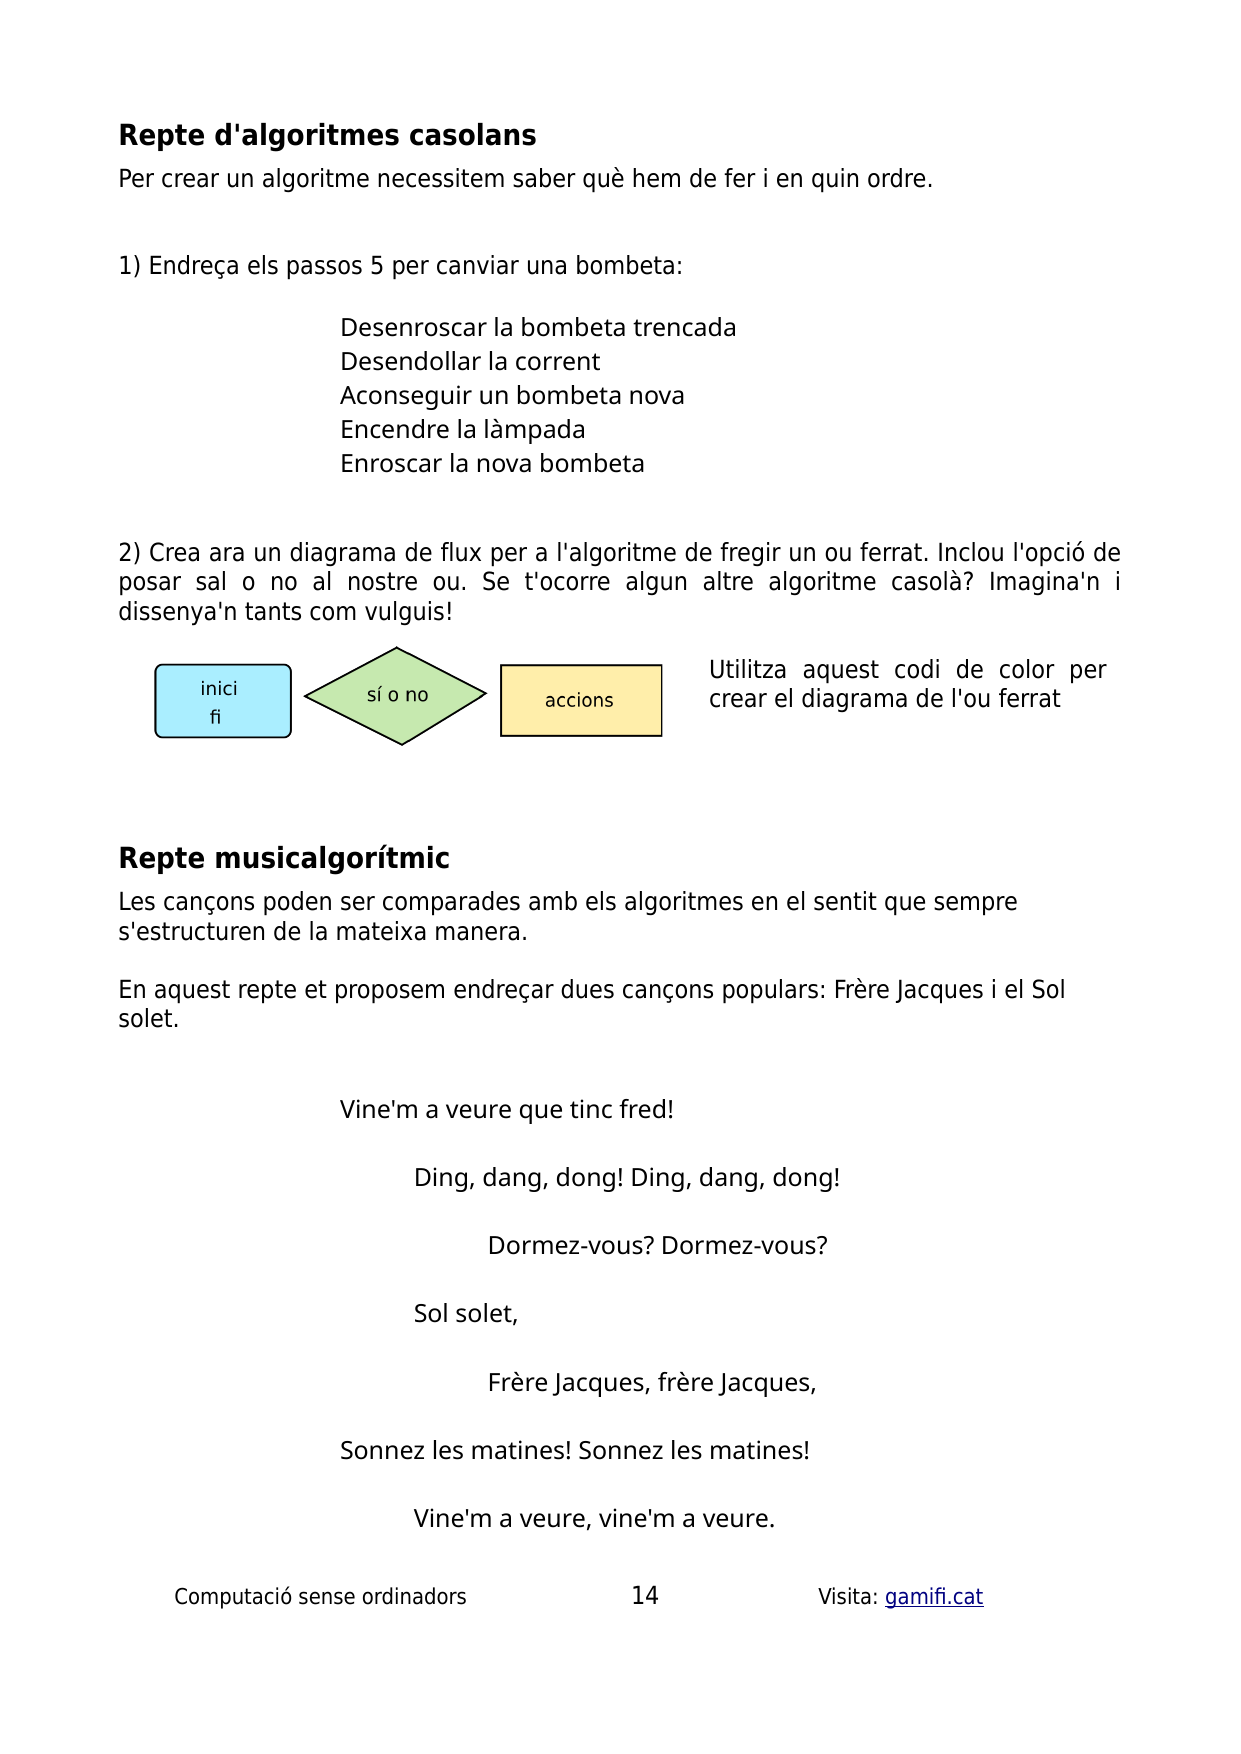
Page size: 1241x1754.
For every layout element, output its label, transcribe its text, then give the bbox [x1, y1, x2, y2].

text [118, 655, 154, 713]
text 1) Endreça els passos 5 per canviar una bombeta: [118, 251, 1122, 281]
subtitle Repte musicalgorítmic [118, 842, 1122, 876]
text Vine'm a veure, vine'm a veure. [118, 1500, 1122, 1534]
text En aquest repte et proposem endreçar dues cançons populars: Frère Jacques i el Sol solet. [118, 975, 1122, 1033]
text Vine'm a veure que tinc fred! [118, 1092, 1122, 1126]
text Sonnez les matines! Sonnez les matines! [118, 1432, 1122, 1466]
subtitle Repte d'algoritmes casolans [118, 118, 1122, 152]
text Dormez-vous? Dormez-vous? [118, 1228, 1122, 1262]
text Sol solet, [118, 1296, 1122, 1330]
text Desenroscar la bombeta trencada [118, 310, 1122, 344]
text Aconseguir un bombeta nova [118, 378, 1122, 412]
text Per crear un algoritme necessitem saber què hem de fer i en quin ordre. [118, 164, 1122, 193]
text Encendre la làmpada [118, 412, 1122, 446]
text Frère Jacques, frère Jacques, [118, 1364, 1122, 1398]
picture [154, 646, 663, 746]
text Utilitza aquest codi de color per crear el diagrama de l'ou ferrat [663, 655, 1122, 713]
text Enroscar la nova bombeta [118, 446, 1122, 480]
text Desendollar la corrent [118, 344, 1122, 378]
text Ding, dang, dong! Ding, dang, dong! [118, 1160, 1122, 1194]
text 2) Crea ara un diagrama de flux per a l'algoritme de fregir un ou ferrat. Inclou l'opció de posar sal o no al nostre ou. Se t'ocorre algun altre algoritme casolà? Imagina'n i dissenya'n tants com vulguis! [118, 538, 1122, 626]
text Les cançons poden ser comparades amb els algoritmes en el sentit que sempre s'estructuren de la mateixa manera. [118, 887, 1122, 946]
